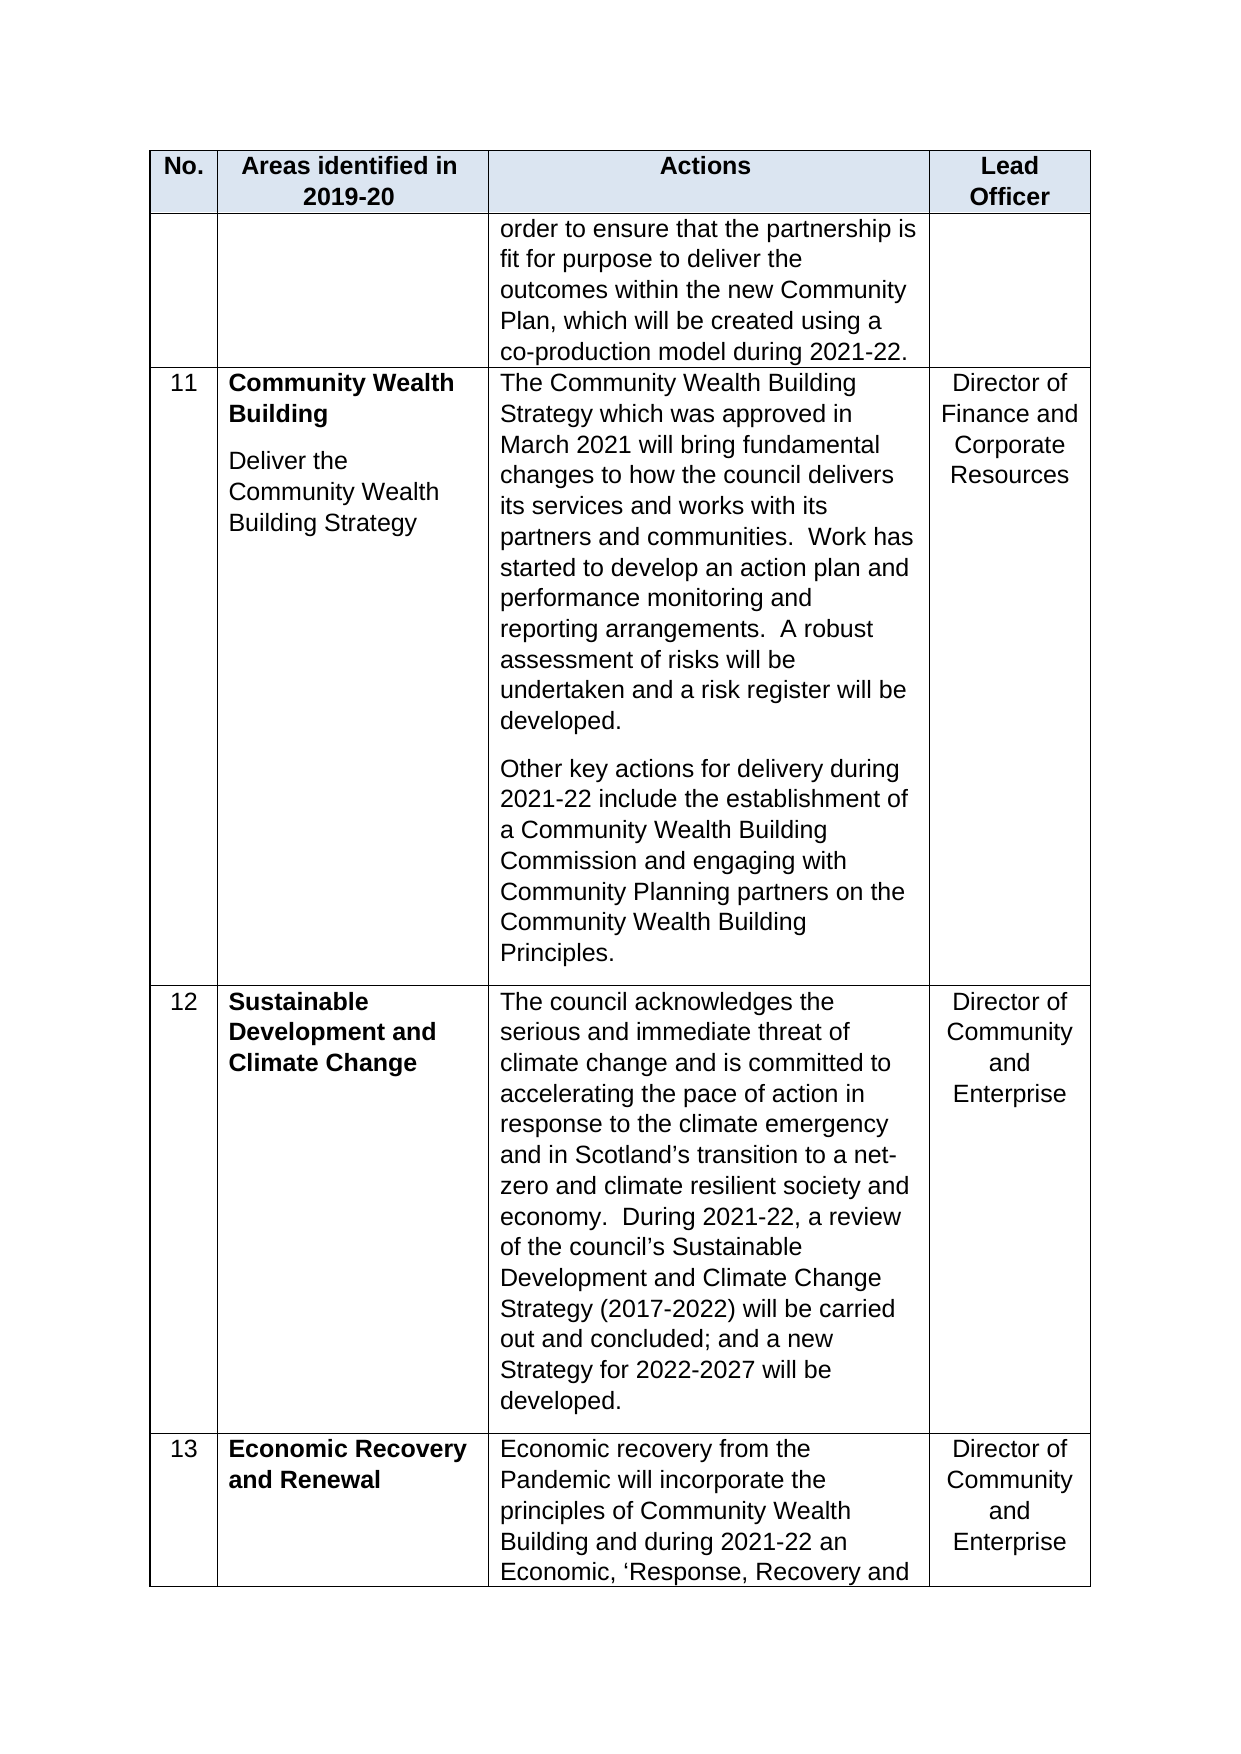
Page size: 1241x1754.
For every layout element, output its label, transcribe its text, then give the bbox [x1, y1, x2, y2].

table_header Areas identified in 2019-20 [218, 151, 488, 212]
table_cell 11 [151, 368, 217, 985]
table_cell 12 [151, 986, 217, 1433]
table_cell [151, 214, 217, 367]
table_cell order to ensure that the partnership is fit for purpose to deliver the outcomes within the new Community Plan, which will be created using a co-production model during 2021-22. [489, 214, 929, 367]
table_cell Director of Community and Enterprise [930, 1434, 1090, 1586]
table_cell Director of Community and Enterprise [930, 986, 1090, 1433]
table_header No. [151, 151, 217, 212]
table_cell Sustainable Development and Climate Change [218, 986, 488, 1433]
table_cell 13 [151, 1434, 217, 1586]
table_cell Economic Recovery and Renewal [218, 1434, 488, 1586]
table_cell [218, 214, 488, 367]
table_cell The Community Wealth Building Strategy which was approved in March 2021 will bring fundamental changes to how the council delivers its services and works with its partners and communities. Work has started to develop an action plan and performance monitoring and reporting arrangements. A robust assessment of risks will be undertaken and a risk register will be developed. Other key actions for delivery during 2021-22 include the establishment of a Community Wealth Building Commission and engaging with Community Planning partners on the Community Wealth Building Principles. [489, 368, 929, 985]
table_cell Economic recovery from the Pandemic will incorporate the principles of Community Wealth Building and during 2021-22 an Economic, ‘Response, Recovery and [489, 1434, 929, 1586]
table_header Lead Officer [930, 151, 1090, 212]
table_cell Director of Finance and Corporate Resources [930, 368, 1090, 985]
table_cell [930, 214, 1090, 367]
table_cell Community Wealth Building Deliver the Community Wealth Building Strategy [218, 368, 488, 985]
table_header Actions [489, 151, 929, 212]
table_cell The council acknowledges the serious and immediate threat of climate change and is committed to accelerating the pace of action in response to the climate emergency and in Scotland’s transition to a net-zero and climate resilient society and economy. During 2021-22, a review of the council’s Sustainable Development and Climate Change Strategy (2017-2022) will be carried out and concluded; and a new Strategy for 2022-2027 will be developed. [489, 986, 929, 1433]
